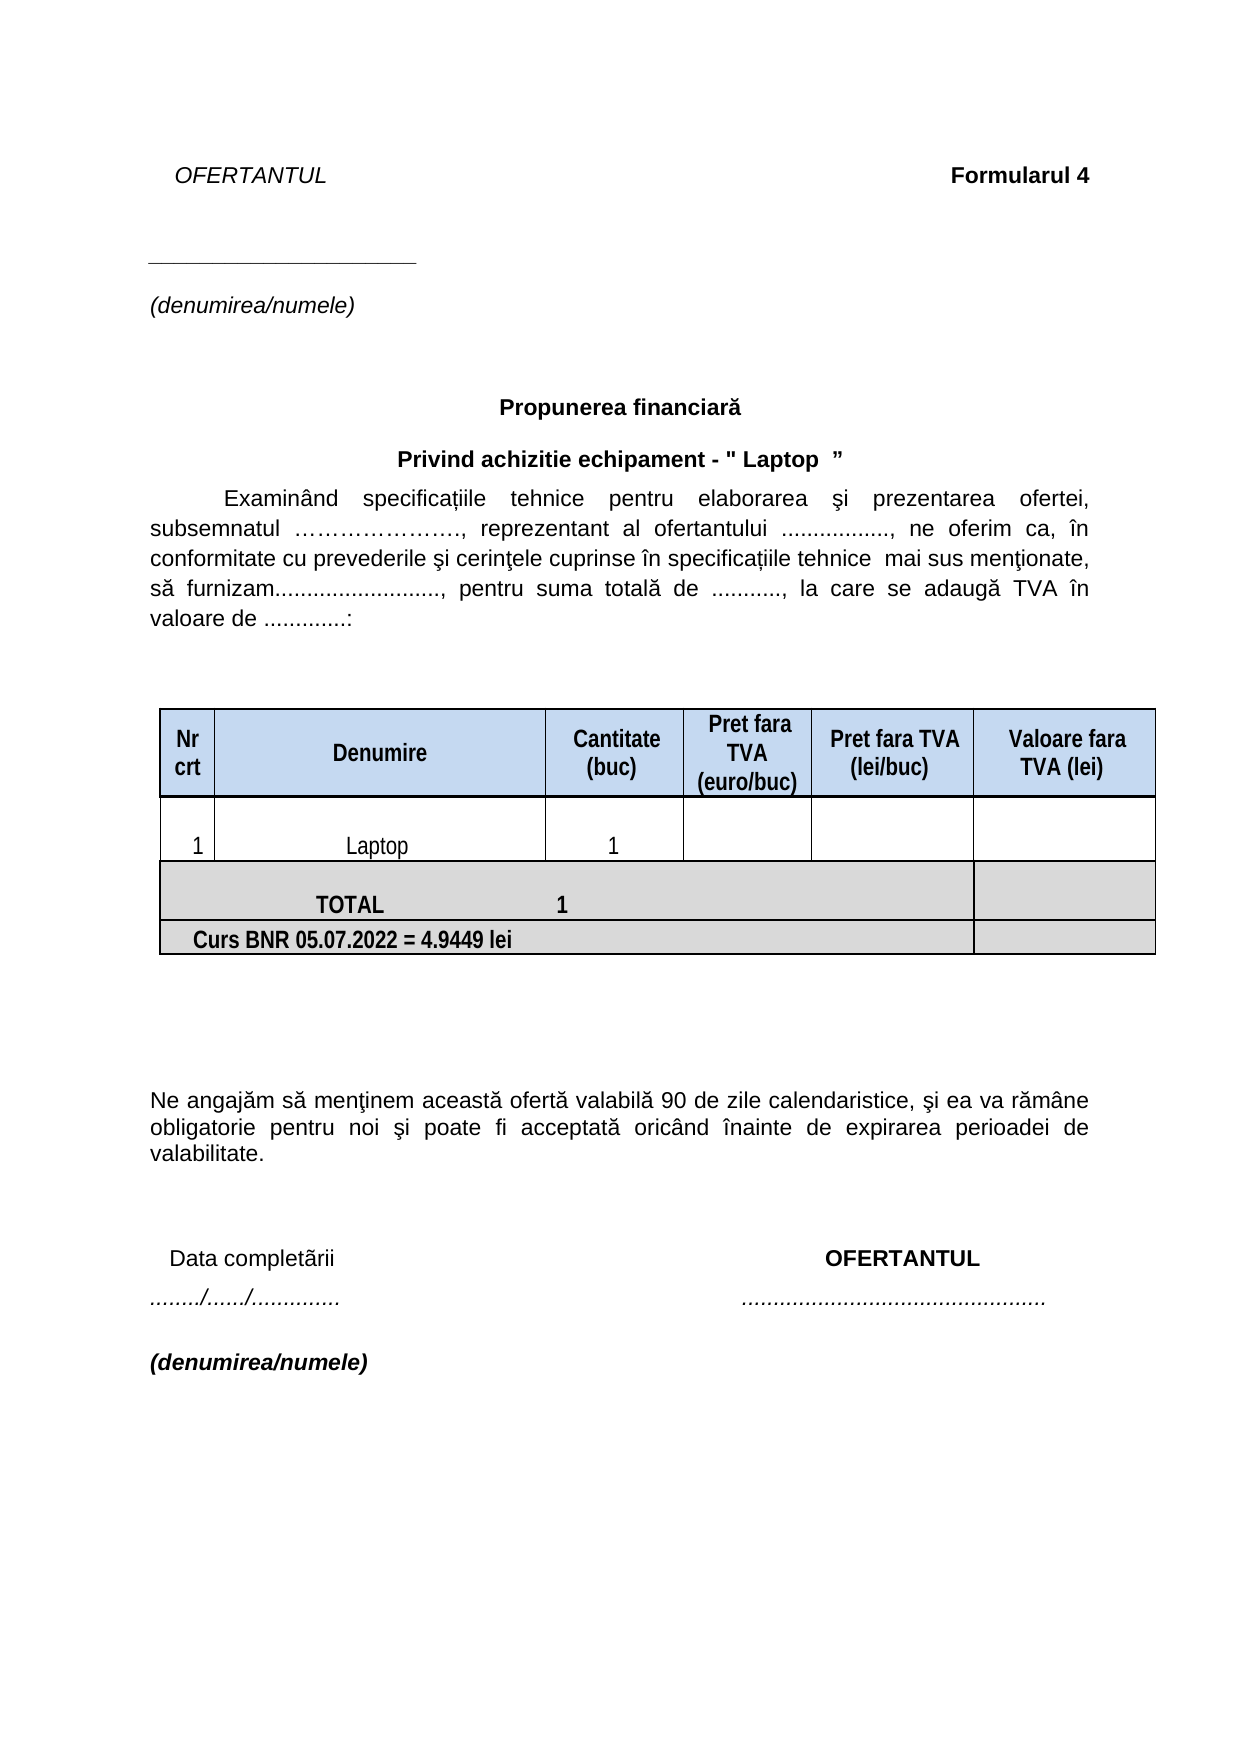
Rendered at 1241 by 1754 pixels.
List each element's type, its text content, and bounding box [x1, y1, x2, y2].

table_header Nr crt [161, 710, 214, 795]
table_cell Curs BNR 05.07.2022 = 4.9449 lei [161, 921, 545, 953]
table_cell 1 [546, 798, 683, 859]
table_header Denumire [215, 710, 545, 795]
table_cell [684, 798, 811, 859]
table_cell [975, 921, 1155, 953]
table_cell [811, 862, 973, 919]
table_cell [683, 862, 811, 919]
table_cell [975, 862, 1155, 919]
text Ne angajăm să menţinem această ofertă valabilă 90 de zile calendaristice, şi ea va rămâne obligatorie pentru noi şi poate fi acceptată oricând înainte de expirarea perioadei de valabilitate. [150, 1087, 1090, 1166]
table_cell [812, 798, 973, 859]
table_cell [545, 921, 683, 953]
table_cell [811, 921, 973, 953]
text Data completãrii OFERTANTUL [150, 1245, 1090, 1272]
table_cell [974, 798, 1155, 859]
table_cell TOTAL [161, 862, 545, 919]
text (denumirea/numele) [150, 292, 1090, 318]
text ......../....../.............. ................................................ [150, 1284, 1090, 1311]
table_cell Laptop [215, 798, 545, 859]
table_header Valoare fara TVA (lei) [974, 710, 1155, 795]
text Examinând specificațiile tehnice pentru elaborarea şi prezentarea ofertei, subsemnatul …………………., reprezentant al ofertantului ................., ne oferim ca, în conformitate cu prevederile şi cerinţele cuprinse în specificațiile tehnice mai sus menţionate, să furnizam.........................., pentru suma totală de ..........., la care se adaugă TVA în valoare de .............: [150, 484, 1090, 632]
table_header Pret fara TVA (euro/buc) [684, 710, 811, 795]
table_header Cantitate (buc) [546, 710, 683, 795]
text Privind achizitie echipament - " Laptop ” [150, 446, 1090, 472]
table_cell [683, 921, 811, 953]
table_header Pret fara TVA (lei/buc) [812, 710, 973, 795]
text _____________________ [150, 240, 1090, 267]
text (denumirea/numele) [150, 1323, 1090, 1376]
table_cell 1 [161, 798, 214, 859]
text Propunerea financiară [150, 394, 1090, 421]
table_cell 1 [545, 862, 683, 919]
text OFERTANTUL Formularul 4 [150, 162, 1090, 215]
